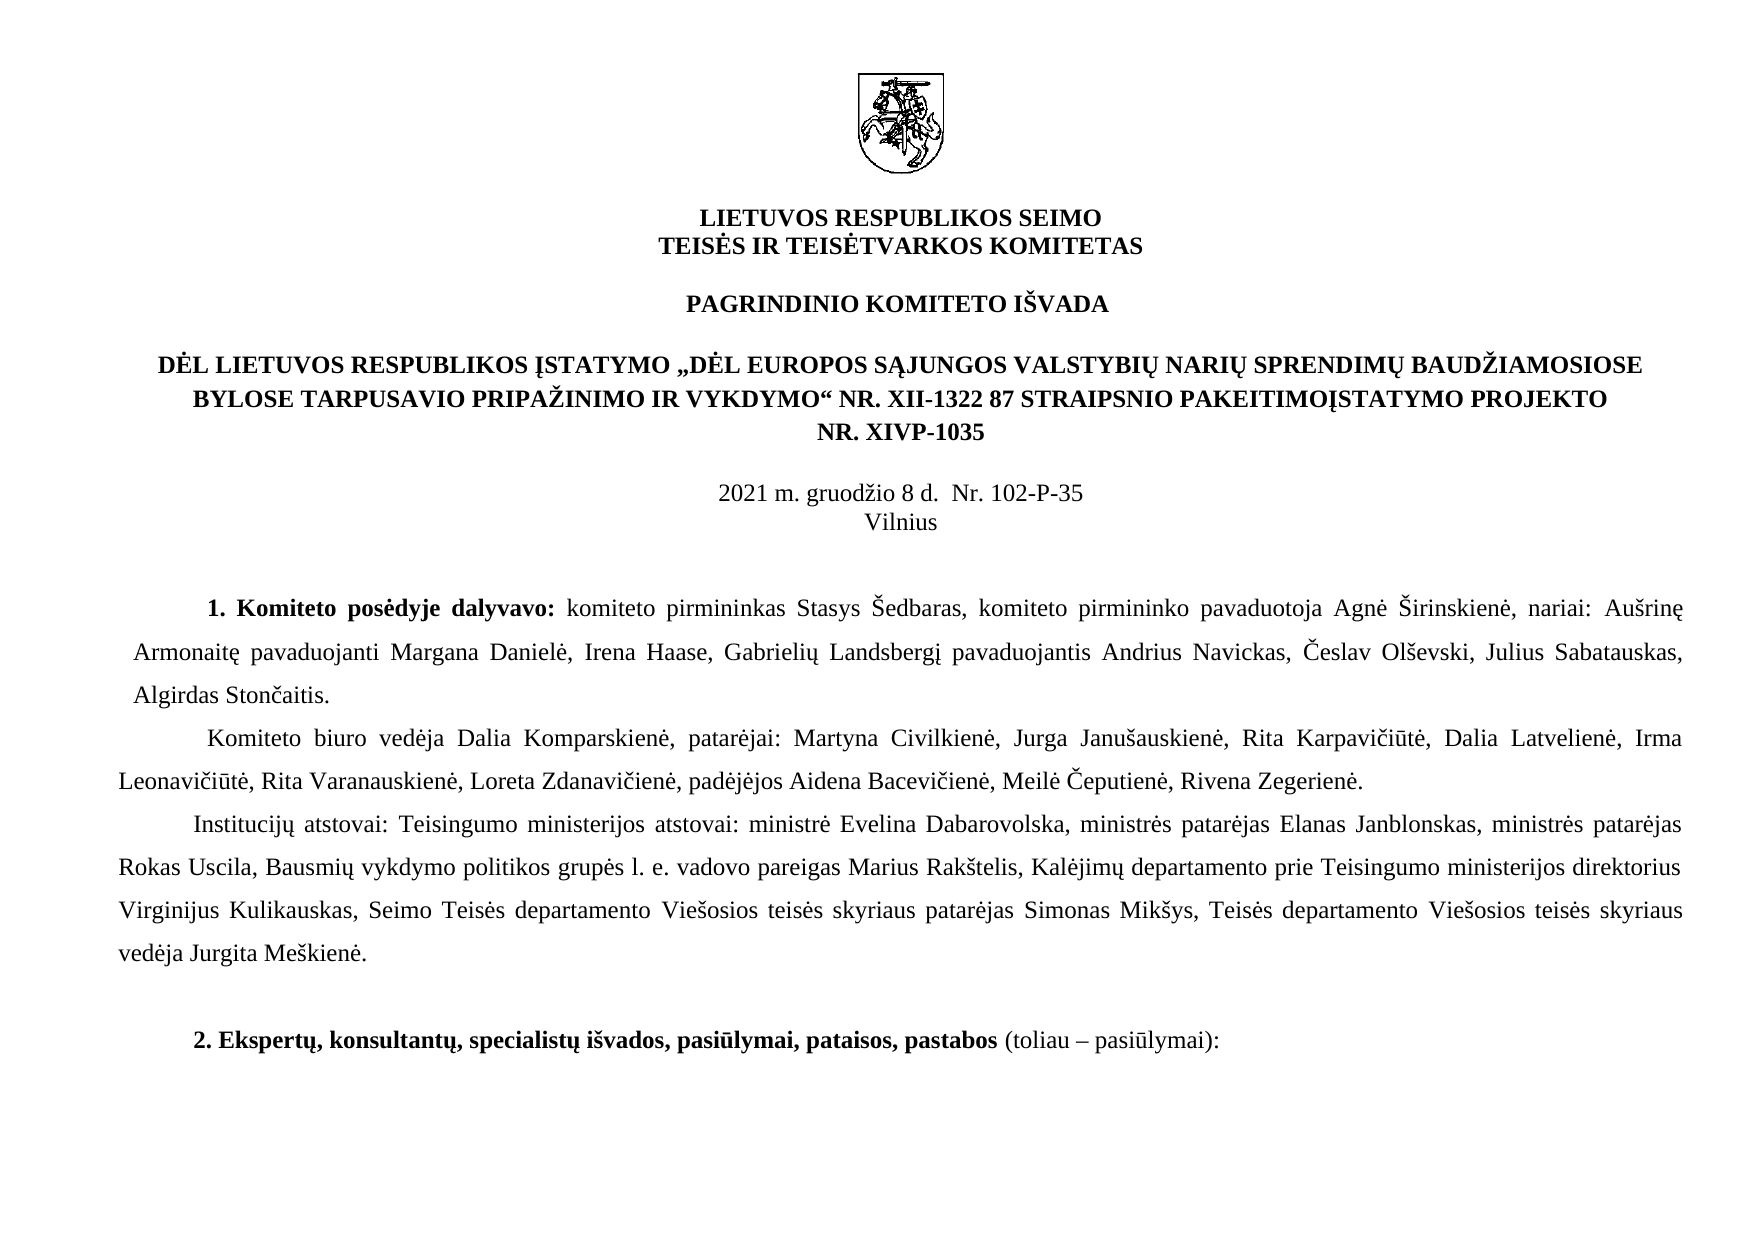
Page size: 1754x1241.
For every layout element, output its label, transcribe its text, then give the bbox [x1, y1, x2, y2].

text 1. Komiteto posėdyje dalyvavo: komiteto pirmininkas Stasys Šedbaras, komiteto pirmininko pavaduotoja Agnė Širinskienė, nariai: Aušrinę Armonaitę pavaduojanti Margana Danielė, Irena Haase, Gabrielių Landsbergį pavaduojantis Andrius Navickas, Česlav Olševski, Julius Sabatauskas, Algirdas Stončaitis. [133, 593, 1683, 708]
text Teisės ir teisėtvarkos komitetas [118, 231, 1683, 260]
text 2. Ekspertų, konsultantų, specialistų išvados, pasiūlymai, pataisos, pastabos (toliau – pasiūlymai): [118, 1025, 1683, 1053]
text Vilnius [118, 507, 1683, 536]
subtitle DĖL LIETUVOS RESPUBLIKOS ĮSTATYMO „DĖL EUROPOS SĄJUNGOS VALSTYBIŲ NARIŲ SPRENDIMŲ BAUDŽIAMOSIOSE BYLOSE TARPUSAVIO PRIPAŽINIMO IR VYKDYMO“ NR. XII-1322 87 STRAIPSNIO PAKEITIMOĮSTATYMO PROJEKTO [118, 351, 1683, 412]
subtitle PAGRINDINIO KOMITETO IŠVADA [118, 289, 1683, 318]
text 2021 m. gruodžio 8 d. Nr. 102-P-35 [118, 478, 1683, 507]
text Institucijų atstovai: Teisingumo ministerijos atstovai: ministrė Evelina Dabarovolska, ministrės patarėjas Elanas Janblonskas, ministrės patarėjas Rokas Uscila, Bausmių vykdymo politikos grupės l. e. vadovo pareigas Marius Rakštelis, Kalėjimų departamento prie Teisingumo ministerijos direktorius Virginijus Kulikauskas, Seimo Teisės departamento Viešosios teisės skyriaus patarėjas Simonas Mikšys, Teisės departamento Viešosios teisės skyriaus vedėja Jurgita Meškienė. [118, 809, 1683, 967]
text LIETUVOS RESPUBLIKOS SEIMO [118, 203, 1683, 231]
subtitle NR. XIVP-1035 [118, 417, 1683, 445]
text Komiteto biuro vedėja Dalia Komparskienė, patarėjai: Martyna Civilkienė, Jurga Janušauskienė, Rita Karpavičiūtė, Dalia Latvelienė, Irma Leonavičiūtė, Rita Varanauskienė, Loreta Zdanavičienė, padėjėjos Aidena Bacevičienė, Meilė Čeputienė, Rivena Zegerienė. [118, 723, 1683, 795]
